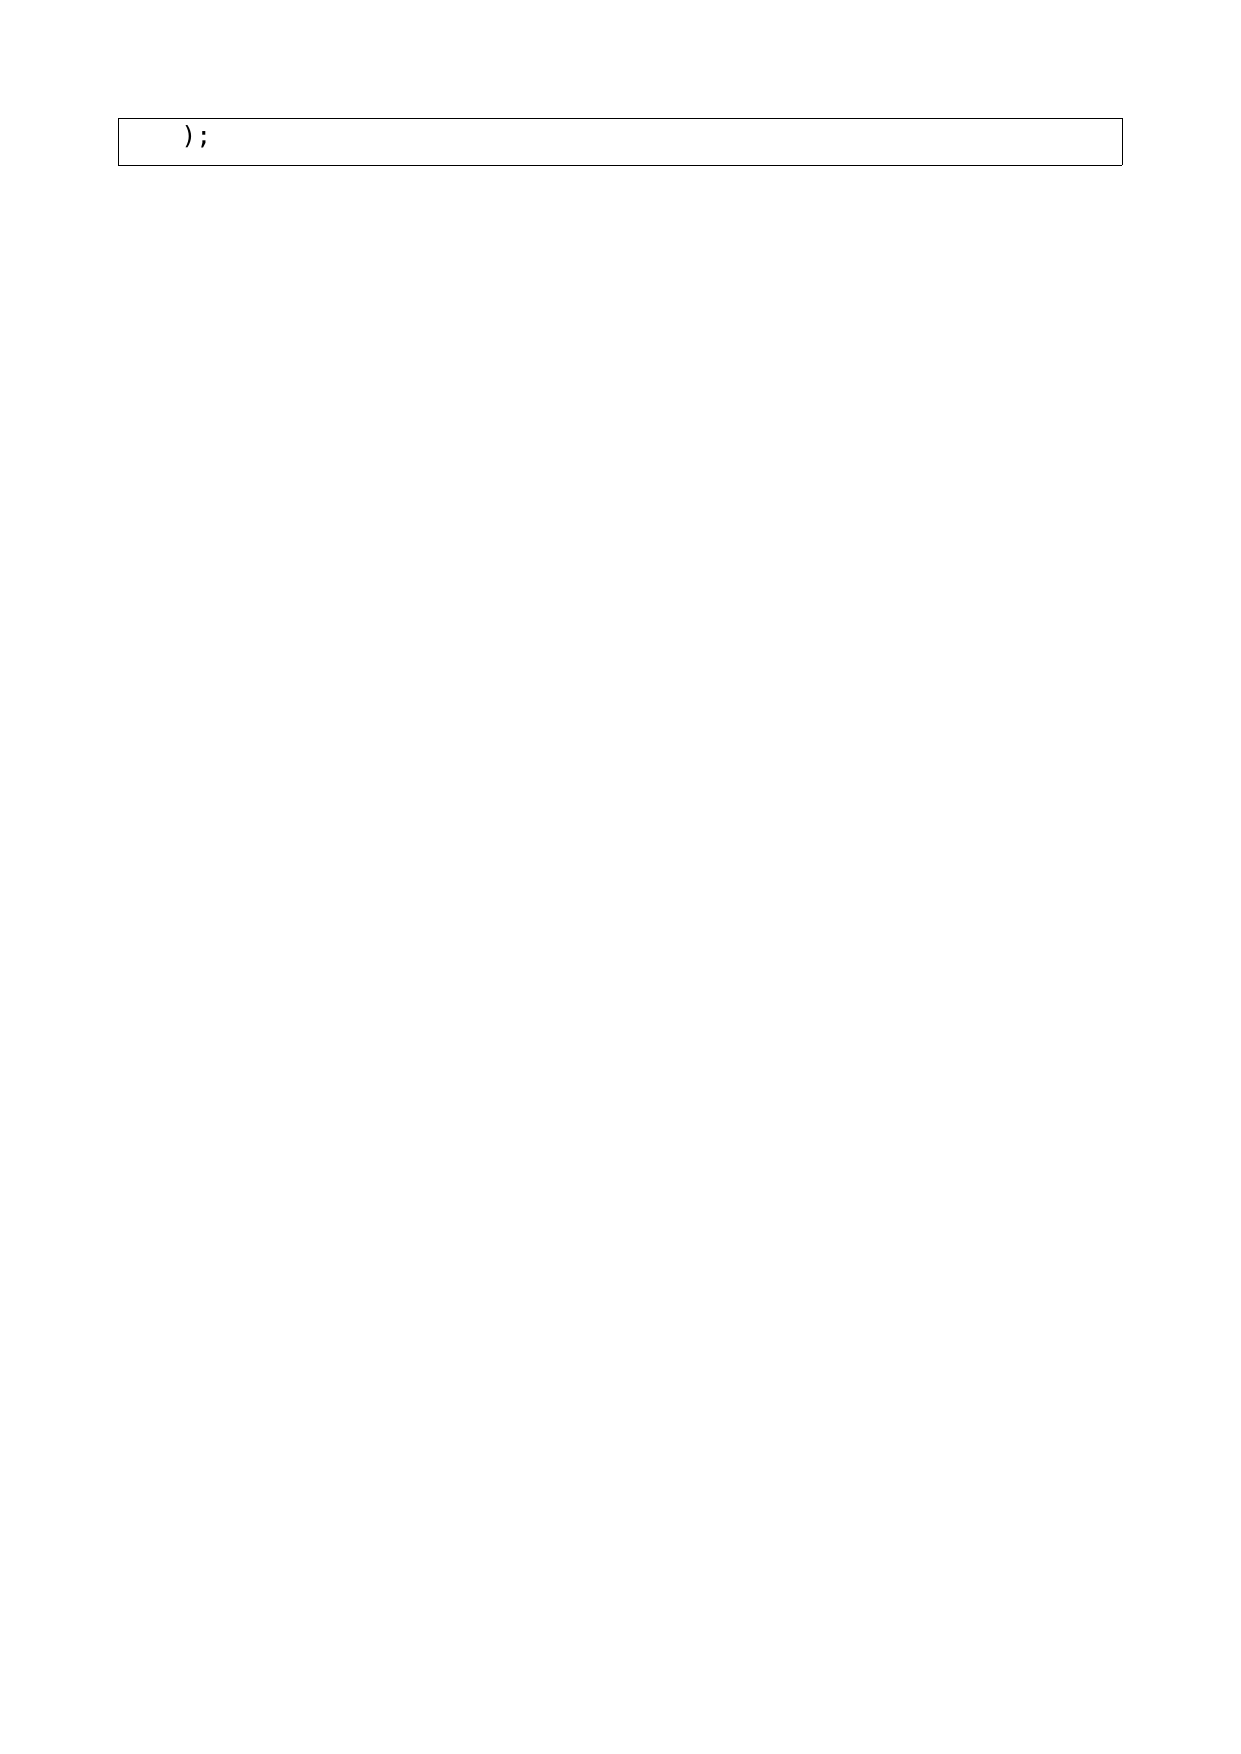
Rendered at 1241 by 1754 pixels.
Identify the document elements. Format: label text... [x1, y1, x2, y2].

table_header ); [119, 119, 1122, 165]
